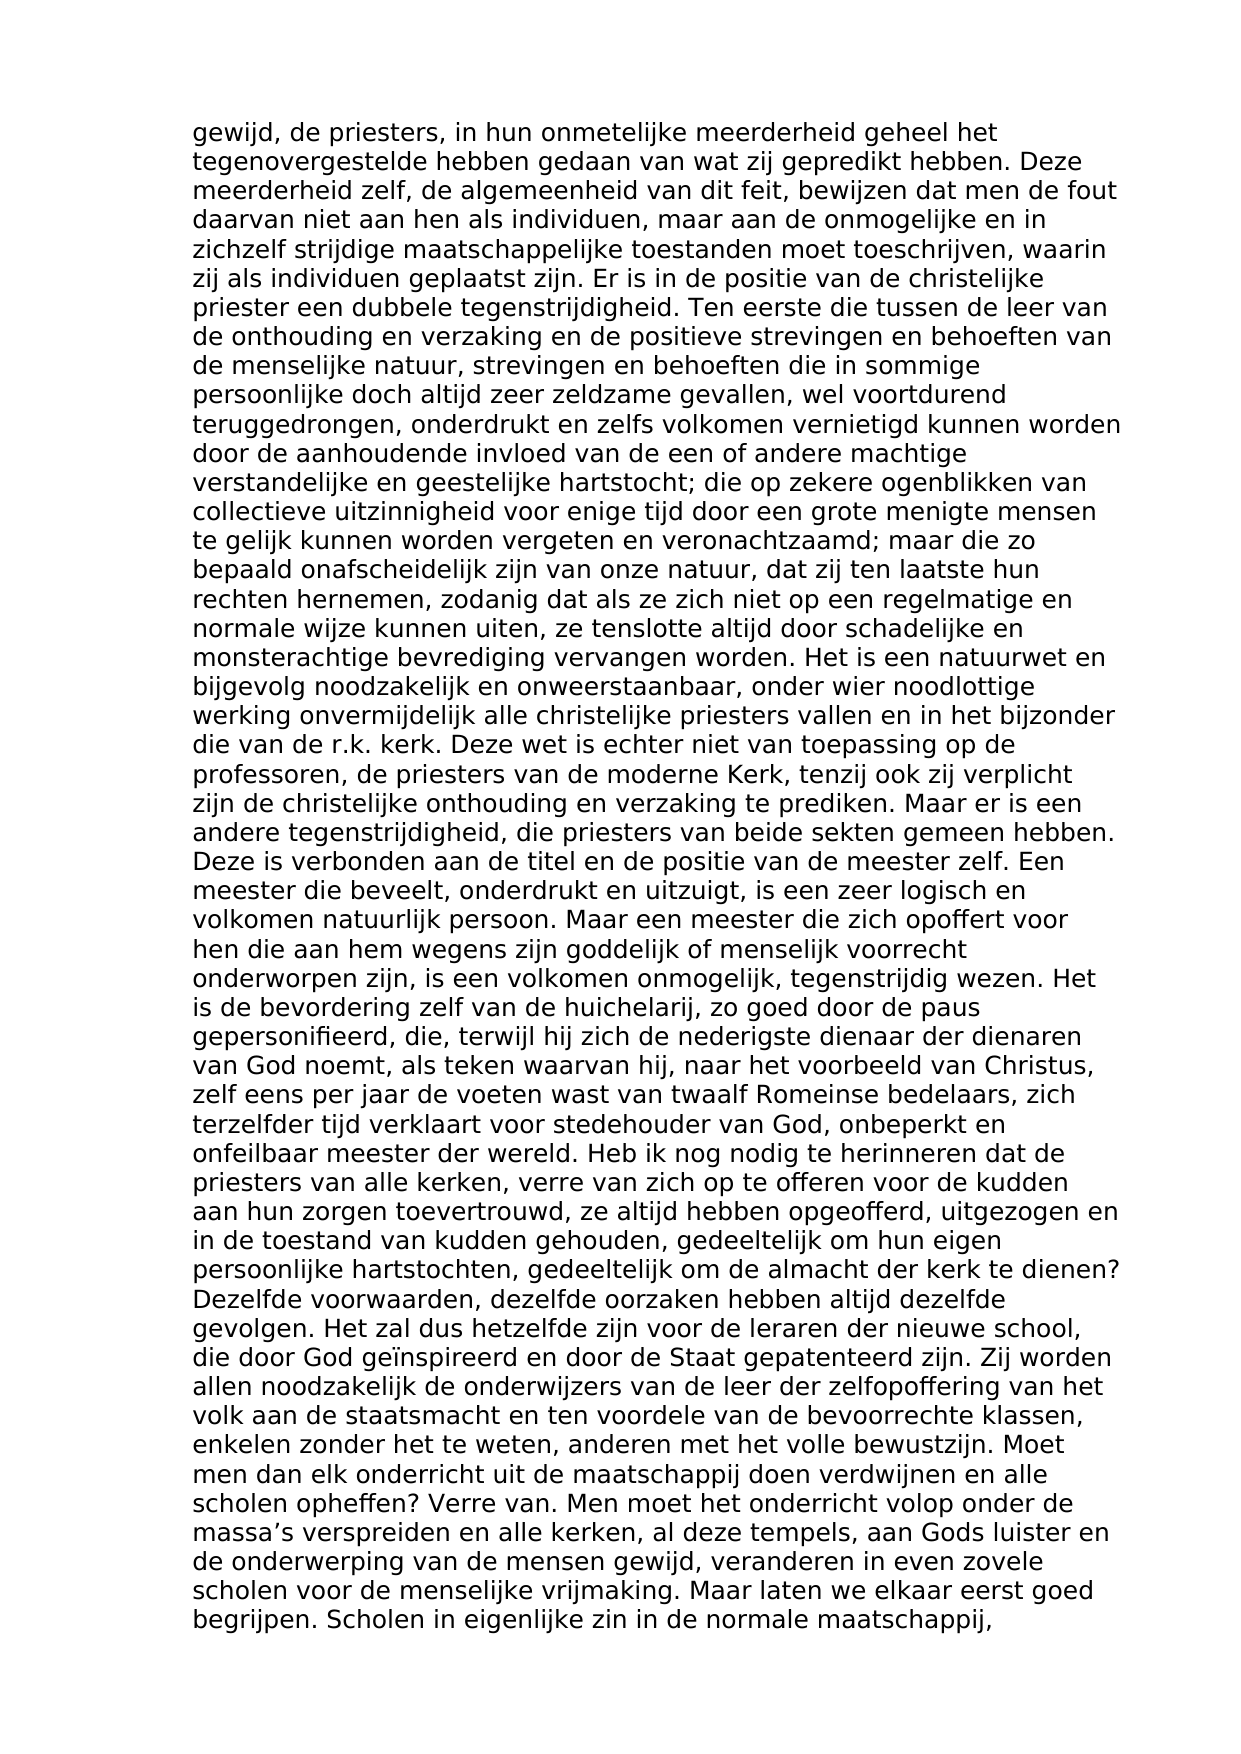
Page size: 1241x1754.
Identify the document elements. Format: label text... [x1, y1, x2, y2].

list gewijd, de priesters, in hun onmetelijke meerderheid geheel het tegenovergestelde hebben gedaan van wat zij gepredikt hebben. Deze meerderheid zelf, de algemeenheid van dit feit, bewijzen dat men de fout daarvan niet aan hen als individuen, maar aan de onmogelijke en in zichzelf strijdige maatschappelijke toestanden moet toeschrijven, waarin zij als individuen geplaatst zijn. Er is in de positie van de christelijke priester een dubbele tegenstrijdigheid. Ten eerste die tussen de leer van de onthouding en verzaking en de positieve strevingen en behoeften van de menselijke natuur, strevingen en behoeften die in sommige persoonlijke doch altijd zeer zeldzame gevallen, wel voortdurend teruggedrongen, onderdrukt en zelfs volkomen vernietigd kunnen worden door de aanhoudende invloed van de een of andere machtige verstandelijke en geestelijke hartstocht; die op zekere ogenblikken van collectieve uitzinnigheid voor enige tijd door een grote menigte mensen te gelijk kunnen worden vergeten en veronachtzaamd; maar die zo bepaald onafscheidelijk zijn van onze natuur, dat zij ten laatste hun rechten hernemen, zodanig dat als ze zich niet op een regelmatige en normale wijze kunnen uiten, ze tenslotte altijd door schadelijke en monsterachtige bevrediging vervangen worden. Het is een natuurwet en bijgevolg noodzakelijk en onweerstaanbaar, onder wier noodlottige werking onvermijdelijk alle christelijke priesters vallen en in het bijzonder die van de r.k. kerk. Deze wet is echter niet van toepassing op de professoren, de priesters van de moderne Kerk, tenzij ook zij verplicht zijn de christelijke onthouding en verzaking te prediken. Maar er is een andere tegenstrijdigheid, die priesters van beide sekten gemeen hebben. Deze is verbonden aan de titel en de positie van de meester zelf. Een meester die beveelt, onderdrukt en uitzuigt, is een zeer logisch en volkomen natuurlijk persoon. Maar een meester die zich opoffert voor hen die aan hem wegens zijn goddelijk of menselijk voorrecht onderworpen zijn, is een volkomen onmogelijk, tegenstrijdig wezen. Het is de bevordering zelf van de huichelarij, zo goed door de paus gepersonifieerd, die, terwijl hij zich de nederigste dienaar der dienaren van God noemt, als teken waarvan hij, naar het voorbeeld van Christus, zelf eens per jaar de voeten wast van twaalf Romeinse bedelaars, zich terzelfder tijd verklaart voor stedehouder van God, onbeperkt en onfeilbaar meester der wereld. Heb ik nog nodig te herinneren dat de priesters van alle kerken, verre van zich op te offeren voor de kudden aan hun zorgen toevertrouwd, ze altijd hebben opgeofferd, uitgezogen en in de toestand van kudden gehouden, gedeeltelijk om hun eigen persoonlijke hartstochten, gedeeltelijk om de almacht der kerk te dienen? Dezelfde voorwaarden, dezelfde oorzaken hebben altijd dezelfde gevolgen. Het zal dus hetzelfde zijn voor de leraren der nieuwe school, die door God geïnspireerd en door de Staat gepatenteerd zijn. Zij worden allen noodzakelijk de onderwijzers van de leer der zelfopoffering van het volk aan de staatsmacht en ten voordele van de bevoorrechte klassen, enkelen zonder het te weten, anderen met het volle bewustzijn. Moet men dan elk onderricht uit de maatschappij doen verdwijnen en alle scholen opheffen? Verre van. Men moet het onderricht volop onder de massa’s verspreiden en alle kerken, al deze tempels, aan Gods luister en de onderwerping van de mensen gewijd, veranderen in even zovele scholen voor de menselijke vrijmaking. Maar laten we elkaar eerst goed begrijpen. Scholen in eigenlijke zin in de normale maatschappij, [177, 118, 1122, 1635]
